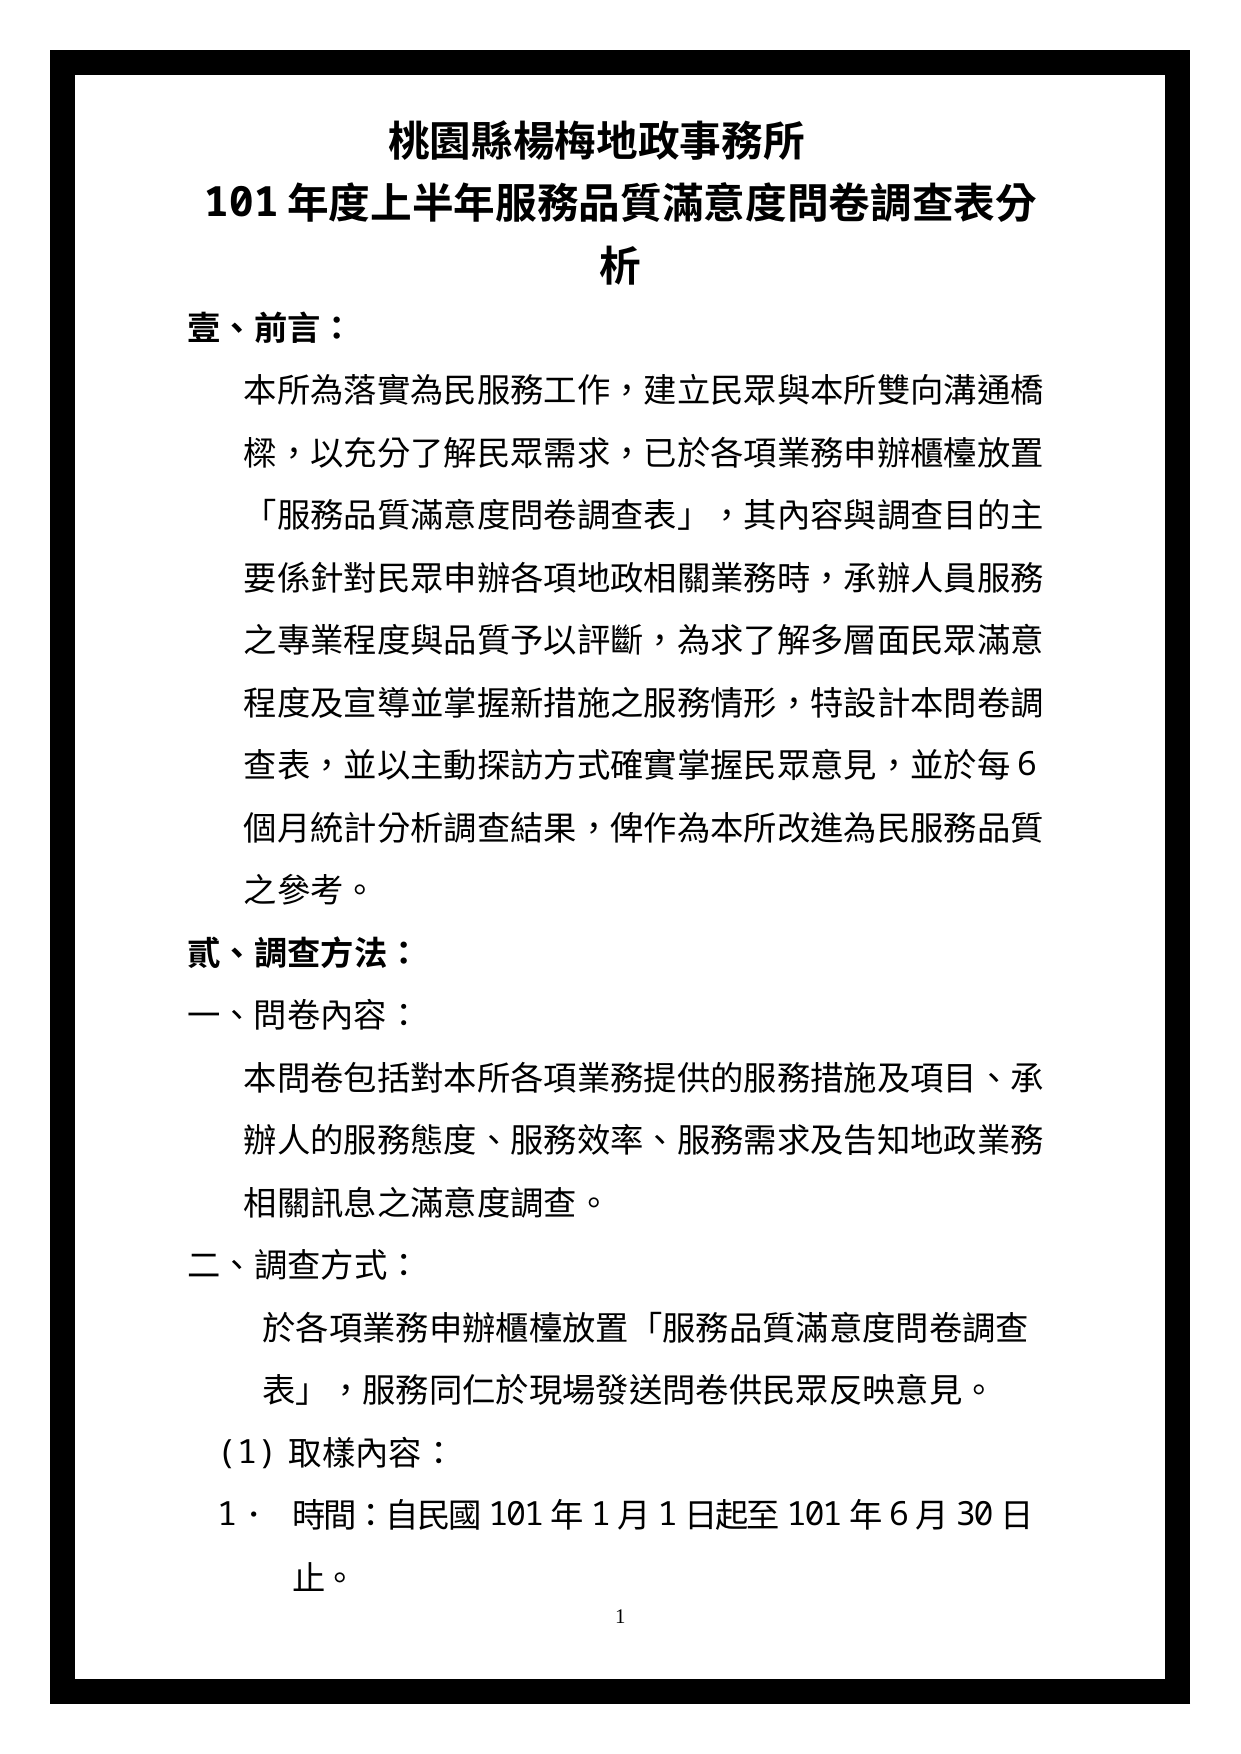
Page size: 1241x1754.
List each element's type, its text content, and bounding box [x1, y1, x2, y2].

text 二、調查方式： [187, 1221, 1053, 1284]
text 桃園縣楊梅地政事務所 [187, 96, 1005, 159]
list 取樣內容： [217, 1409, 1053, 1471]
list 前言： [187, 284, 1053, 346]
list 時間：自民國101年1月1日起至101年6月30日止。 [217, 1471, 1053, 1596]
text 於各項業務申辦櫃檯放置「服務品質滿意度問卷調查表」，服務同仁於現場發送問卷供民眾反映意見。 [262, 1284, 1053, 1409]
text 一、問卷內容： [187, 971, 1053, 1034]
text 本所為落實為民服務工作，建立民眾與本所雙向溝通橋樑，以充分了解民眾需求，已於各項業務申辦櫃檯放置「服務品質滿意度問卷調查表」，其內容與調查目的主要係針對民眾申辦各項地政相關業務時，承辦人員服務之專業程度與品質予以評斷，為求了解多層面民眾滿意程度及宣導並掌握新措施之服務情形，特設計本問卷調查表，並以主動探訪方式確實掌握民眾意見，並於每6個月統計分析調查結果，俾作為本所改進為民服務品質之參考。 [243, 346, 1053, 909]
list 調查方法： [187, 909, 1053, 971]
text 本問卷包括對本所各項業務提供的服務措施及項目、承辦人的服務態度、服務效率、服務需求及告知地政業務相關訊息之滿意度調查。 [243, 1034, 1053, 1221]
text 101年度上半年服務品質滿意度問卷調查表分析 [187, 159, 1053, 284]
